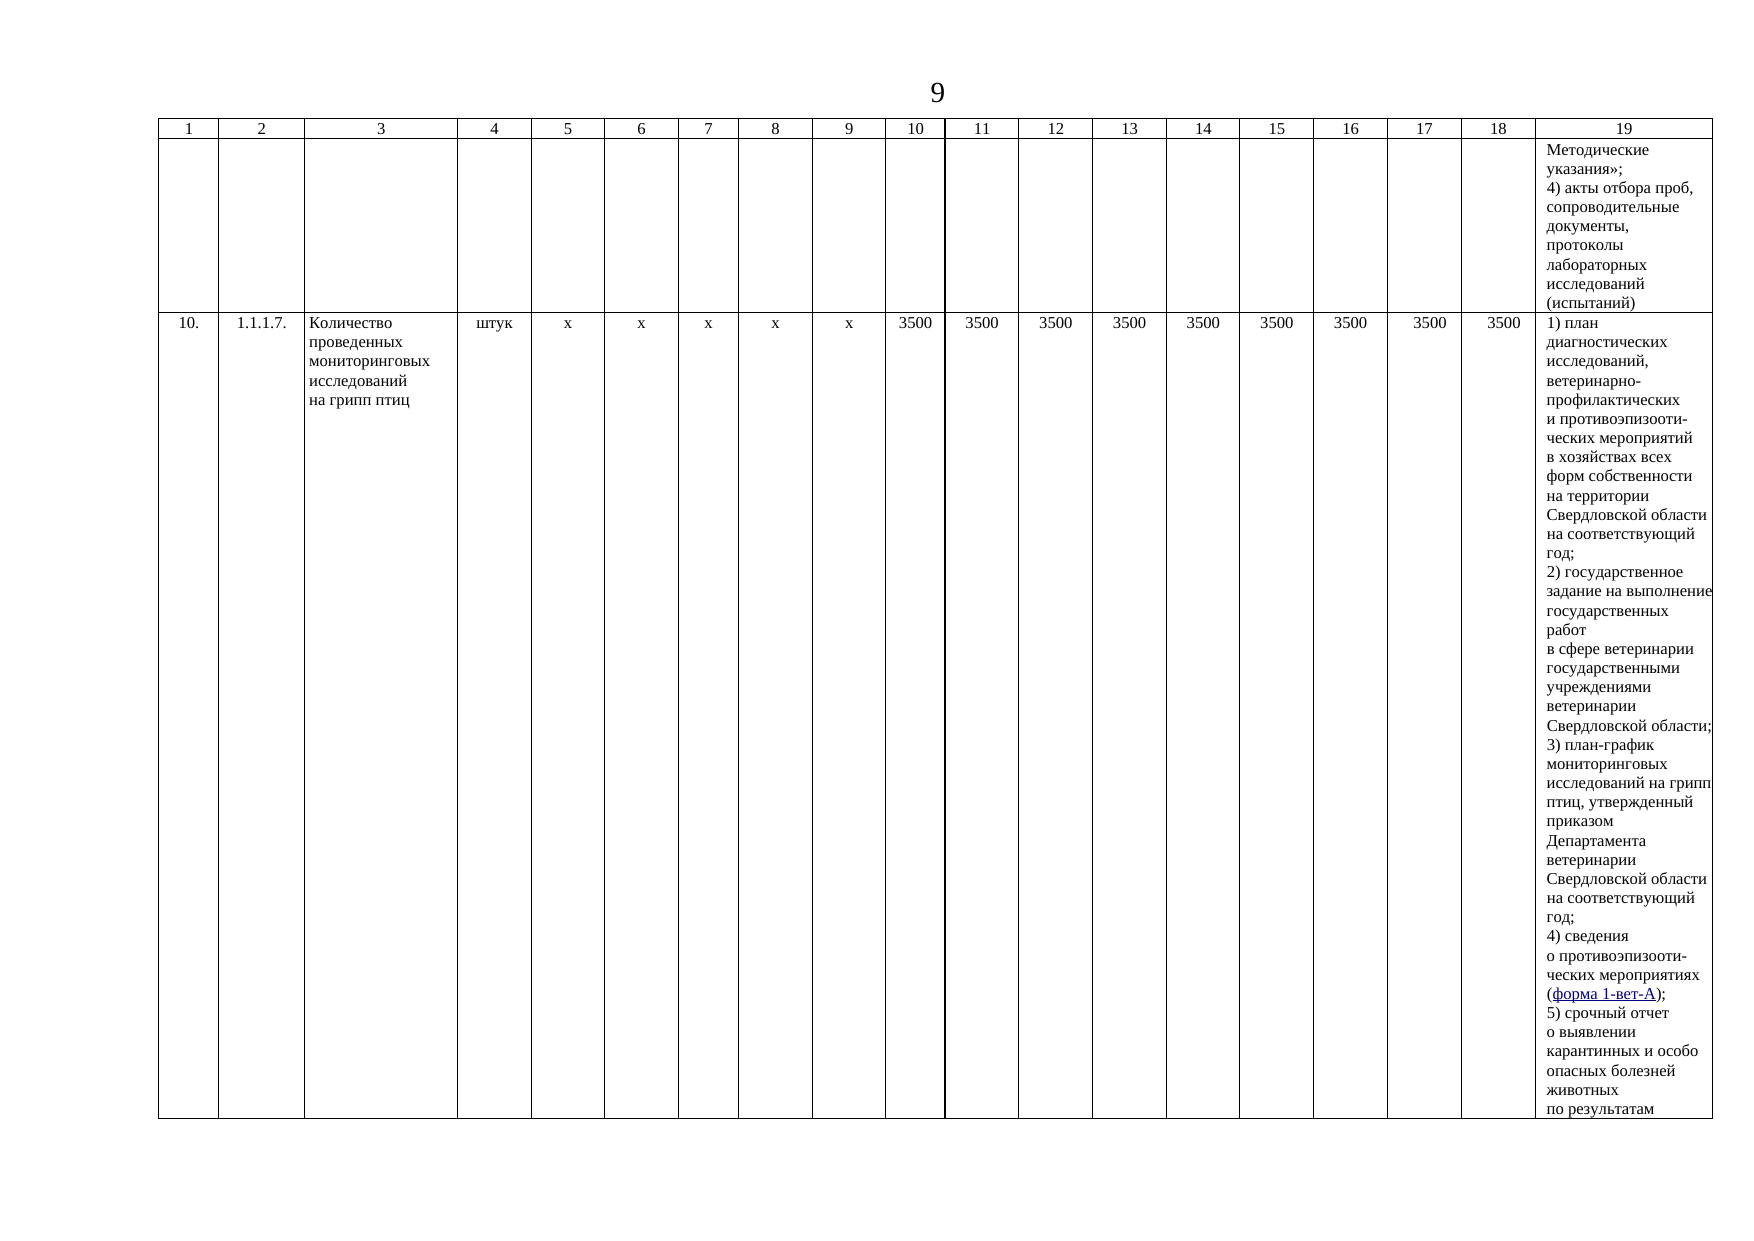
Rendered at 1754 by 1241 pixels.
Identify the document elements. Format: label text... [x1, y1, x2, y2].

table_cell 3500 [1314, 313, 1387, 1118]
table_header 11 [946, 119, 1018, 138]
table_header 12 [1019, 119, 1092, 138]
table_cell 1.1.1.7. [219, 313, 304, 1118]
table_cell х [739, 313, 812, 1118]
table_cell [739, 139, 812, 312]
table_header 14 [1167, 119, 1239, 138]
table_header 17 [1388, 119, 1461, 138]
table_header 9 [813, 119, 885, 138]
table_cell 3500 [1462, 313, 1535, 1118]
table_header 3 [305, 119, 457, 138]
table_cell [679, 139, 738, 312]
table_cell [1736, 138, 1745, 312]
table_header 16 [1314, 119, 1387, 138]
table_header 18 [1462, 119, 1535, 138]
table_cell [1732, 138, 1736, 312]
table_cell х [532, 313, 604, 1118]
table_cell х [679, 313, 738, 1118]
table_cell 1) план диагностических исследований, ветеринарно-профилактических и противоэпизооти-ческих мероприятий в хозяйствах всех форм собственности на территории Свердловской области на соответствующий год; 2) государственное задание на выполнение государственных работ в сфере ветеринарии государственными учреждениями ветеринарии Свердловской области; 3) план-график мониторинговых исследований на грипп птиц, утвержденный приказом Департамента ветеринарии Свердловской области на соответствующий год; 4) сведения о противоэпизооти-ческих мероприятиях (форма 1-вет-А); 5) срочный отчет о выявлении карантинных и особо опасных болезней животных по результатам [1536, 313, 1712, 1118]
table_header 6 [605, 119, 678, 138]
table_header 19 [1536, 119, 1712, 138]
table_cell [1314, 139, 1387, 312]
table_cell 10. [159, 313, 218, 1118]
table_cell [1093, 139, 1166, 312]
table_cell [1745, 312, 1754, 1118]
table_cell [1745, 138, 1754, 312]
table_cell штук [458, 313, 531, 1118]
table_cell [159, 139, 218, 312]
table_cell Количество проведенных мониторинговых исследований на грипп птиц [305, 313, 457, 1118]
table_cell [1019, 139, 1092, 312]
table_header [1745, 118, 1754, 138]
table_cell [1167, 139, 1239, 312]
table_cell 3500 [1019, 313, 1092, 1118]
table_cell 3500 [886, 313, 944, 1118]
table_cell [886, 139, 944, 312]
table_cell Методические указания»; 4) акты отбора проб, сопроводительные документы, протоколы лабораторных исследований (испытаний) [1536, 139, 1712, 312]
table_header 4 [458, 119, 531, 138]
table_header 1 [159, 119, 218, 138]
table_header 10 [886, 119, 944, 138]
table_cell [1240, 139, 1313, 312]
table_cell х [605, 313, 678, 1118]
table_header [1713, 118, 1732, 138]
table_header [1732, 118, 1736, 138]
table_cell [219, 139, 304, 312]
table_cell х [813, 313, 885, 1118]
table_cell [1462, 139, 1535, 312]
table_header 7 [679, 119, 738, 138]
table_cell [1736, 312, 1745, 1118]
table_cell [813, 139, 885, 312]
table_cell 3500 [1388, 313, 1461, 1118]
table_header 2 [219, 119, 304, 138]
table_header 13 [1093, 119, 1166, 138]
table_cell [1388, 139, 1461, 312]
table_cell 3500 [1240, 313, 1313, 1118]
table_header 8 [739, 119, 812, 138]
table_header 5 [532, 119, 604, 138]
table_cell [1713, 138, 1732, 312]
table_header 15 [1240, 119, 1313, 138]
table_cell [305, 139, 457, 312]
table_cell 3500 [946, 313, 1018, 1118]
table_cell [532, 139, 604, 312]
table_cell [1713, 312, 1732, 1118]
table_cell [946, 139, 1018, 312]
table_cell [605, 139, 678, 312]
table_header [1736, 118, 1745, 138]
table_cell [1732, 312, 1736, 1118]
table_cell 3500 [1167, 313, 1239, 1118]
table_cell 3500 [1093, 313, 1166, 1118]
table_cell [458, 139, 531, 312]
